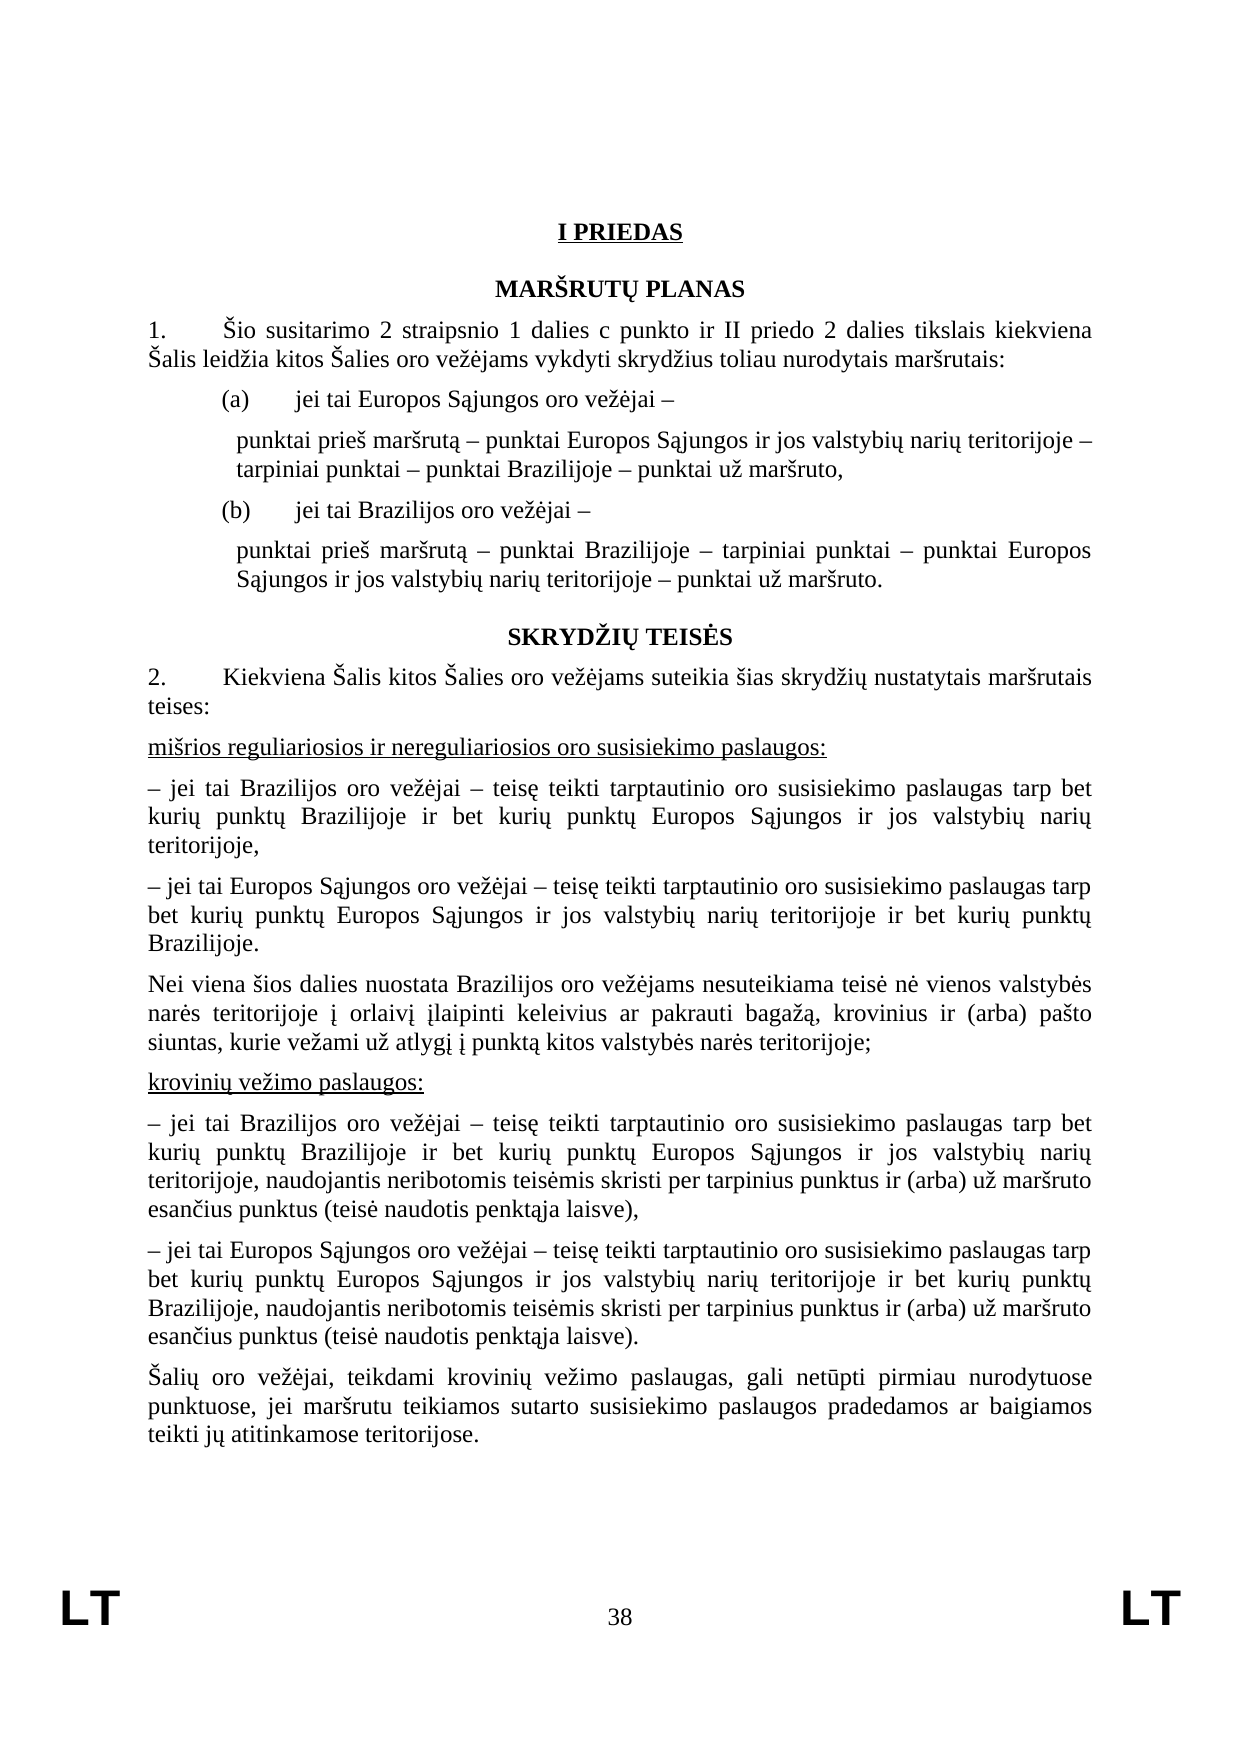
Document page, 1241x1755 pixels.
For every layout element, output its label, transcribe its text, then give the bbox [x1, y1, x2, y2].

text (b) jei tai Brazilijos oro vežėjai – [221, 495, 1093, 523]
text – jei tai Brazilijos oro vežėjai – teisę teikti tarptautinio oro susisiekimo paslaugas tarp bet kurių punktų Brazilijoje ir bet kurių punktų Europos Sąjungos ir jos valstybių narių teritorijoje, naudojantis neribotomis teisėmis skristi per tarpinius punktus ir (arba) už maršruto esančius punktus (teisė naudotis penktąja laisve), [148, 1108, 1093, 1223]
text I PRIEDAS [148, 217, 1093, 246]
text Nei viena šios dalies nuostata Brazilijos oro vežėjams nesuteikiama teisė nė vienos valstybės narės teritorijoje į orlaivį įlaipinti keleivius ar pakrauti bagažą, krovinius ir (arba) pašto siuntas, kurie vežami už atlygį į punktą kitos valstybės narės teritorijoje; [148, 969, 1093, 1055]
text (a) jei tai Europos Sąjungos oro vežėjai – [221, 384, 1093, 413]
text punktai prieš maršrutą – punktai Europos Sąjungos ir jos valstybių narių teritorijoje – tarpiniai punktai – punktai Brazilijoje – punktai už maršruto, [236, 425, 1093, 483]
text – jei tai Europos Sąjungos oro vežėjai – teisę teikti tarptautinio oro susisiekimo paslaugas tarp bet kurių punktų Europos Sąjungos ir jos valstybių narių teritorijoje ir bet kurių punktų Brazilijoje. [148, 871, 1093, 957]
text MARŠRUTŲ PLANAS [148, 274, 1093, 303]
text mišrios reguliariosios ir nereguliariosios oro susisiekimo paslaugos: [148, 732, 1093, 761]
text 1. Šio susitarimo 2 straipsnio 1 dalies c punkto ir II priedo 2 dalies tikslais kiekviena Šalis leidžia kitos Šalies oro vežėjams vykdyti skrydžius toliau nurodytais maršrutais: [148, 315, 1093, 373]
text Šalių oro vežėjai, teikdami krovinių vežimo paslaugas, gali netūpti pirmiau nurodytuose punktuose, jei maršrutu teikiamos sutarto susisiekimo paslaugos pradedamos ar baigiamos teikti jų atitinkamose teritorijose. [148, 1362, 1093, 1448]
text – jei tai Brazilijos oro vežėjai – teisę teikti tarptautinio oro susisiekimo paslaugas tarp bet kurių punktų Brazilijoje ir bet kurių punktų Europos Sąjungos ir jos valstybių narių teritorijoje, [148, 773, 1093, 859]
text krovinių vežimo paslaugos: [148, 1067, 1093, 1096]
text punktai prieš maršrutą – punktai Brazilijoje – tarpiniai punktai – punktai Europos Sąjungos ir jos valstybių narių teritorijoje – punktai už maršruto. [236, 536, 1093, 593]
text SKRYDŽIŲ TEISĖS [148, 622, 1093, 651]
text 2. Kiekviena Šalis kitos Šalies oro vežėjams suteikia šias skrydžių nustatytais maršrutais teises: [148, 662, 1093, 720]
text – jei tai Europos Sąjungos oro vežėjai – teisę teikti tarptautinio oro susisiekimo paslaugas tarp bet kurių punktų Europos Sąjungos ir jos valstybių narių teritorijoje ir bet kurių punktų Brazilijoje, naudojantis neribotomis teisėmis skristi per tarpinius punktus ir (arba) už maršruto esančius punktus (teisė naudotis penktąja laisve). [148, 1235, 1093, 1350]
